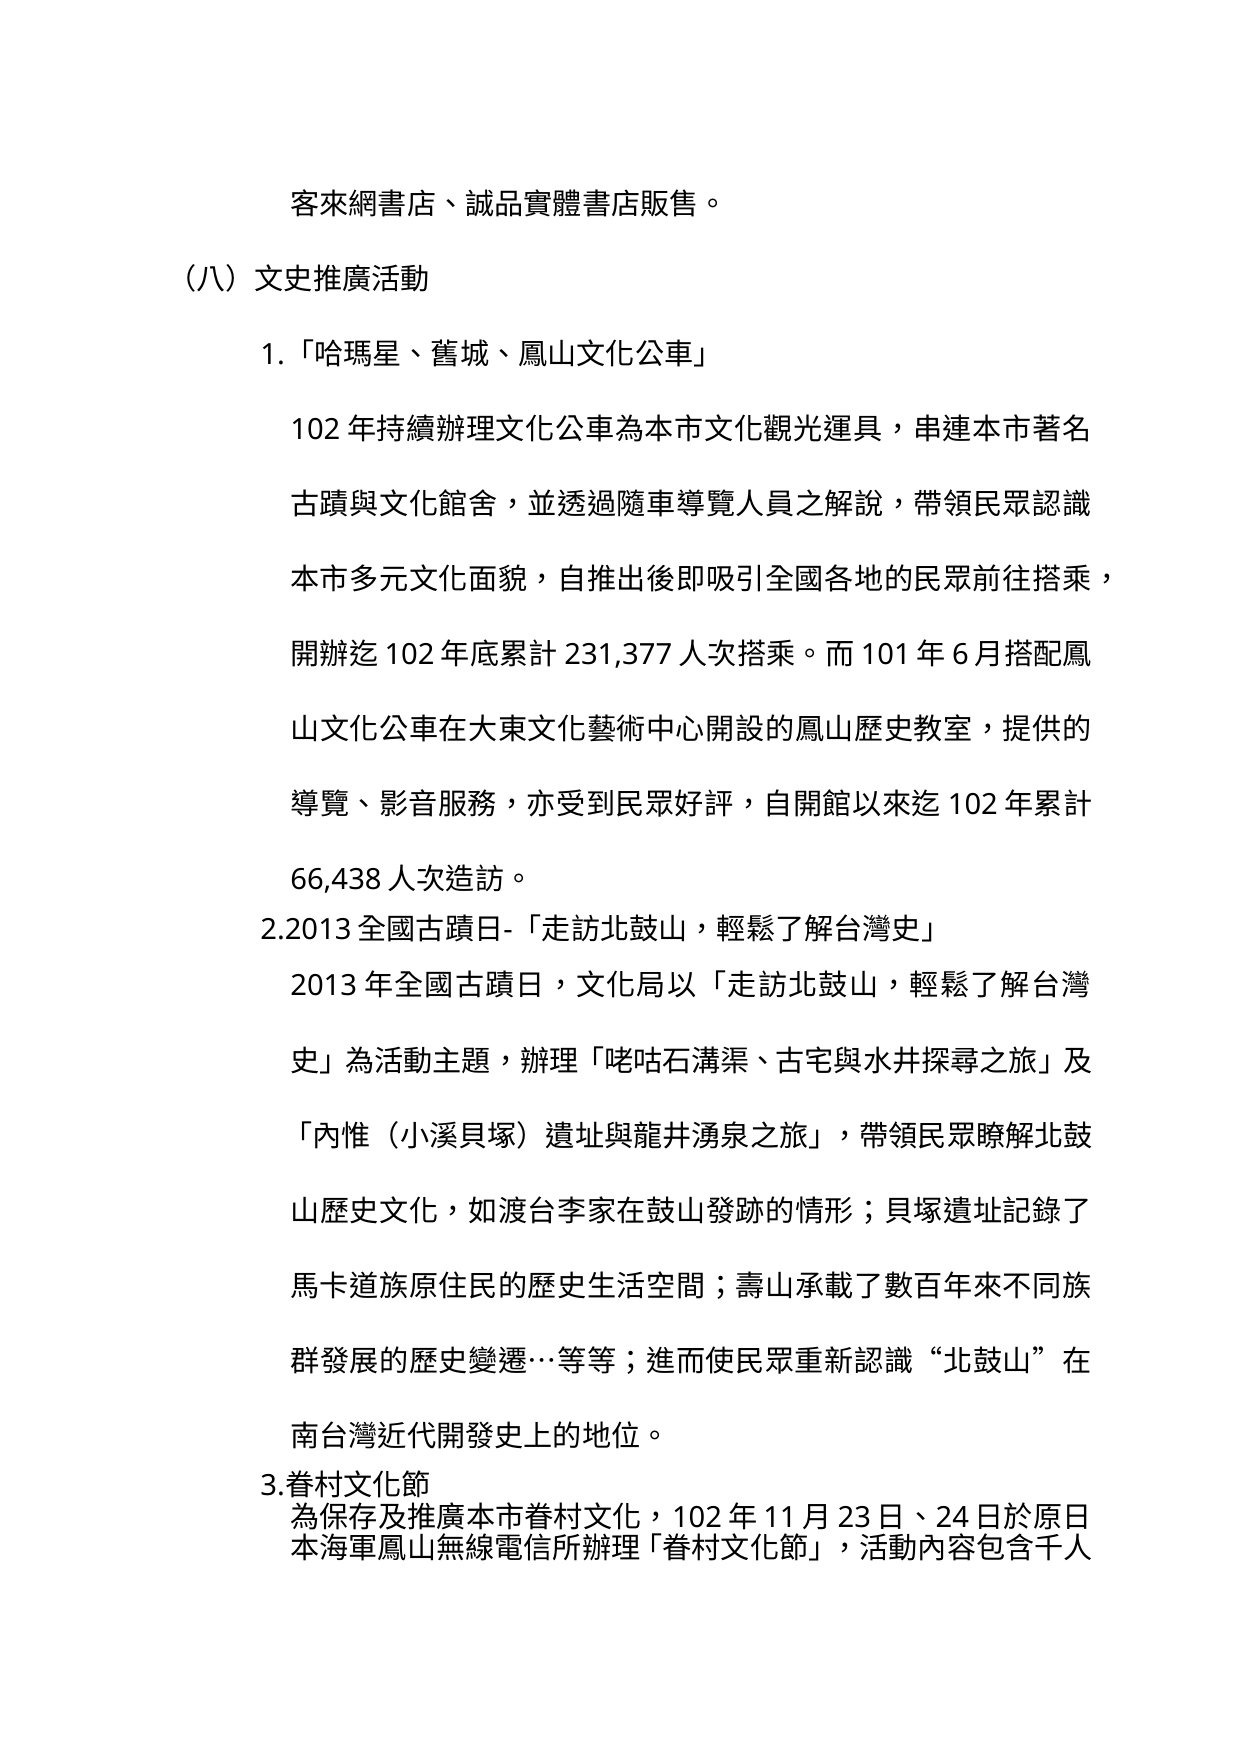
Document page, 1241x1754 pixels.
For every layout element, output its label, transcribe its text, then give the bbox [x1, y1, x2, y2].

text 2.2013全國古蹟日-「走訪北鼓山，輕鬆了解台灣史」 [260, 914, 1092, 946]
text 1.「哈瑪星、舊城、鳳山文化公車」 [260, 314, 1092, 389]
text 為保存及推廣本市眷村文化，102年11月23日、24日於原日本海軍鳳山無線電信所辦理「眷村文化節」，活動內容包含千人 [290, 1502, 1092, 1564]
text 102年持續辦理文化公車為本市文化觀光運具，串連本市著名古蹟與文化館舍，並透過隨車導覽人員之解說，帶領民眾認識本市多元文化面貌，自推出後即吸引全國各地的民眾前往搭乘，開辦迄102年底累計231,377人次搭乘。而101年6月搭配鳳山文化公車在大東文化藝術中心開設的鳳山歷史教室，提供的導覽、影音服務，亦受到民眾好評，自開館以來迄102年累計66,438人次造訪。 [290, 389, 1092, 914]
text 客來網書店、誠品實體書店販售。 [290, 164, 1092, 239]
text 3.眷村文化節 [260, 1471, 1092, 1502]
text （八）文史推廣活動 [148, 239, 1092, 314]
text 2013年全國古蹟日，文化局以「走訪北鼓山，輕鬆了解台灣史」為活動主題，辦理「咾咕石溝渠、古宅與水井探尋之旅」及「內惟（小溪貝塚）遺址與龍井湧泉之旅」，帶領民眾瞭解北鼓山歷史文化，如渡台李家在鼓山發跡的情形；貝塚遺址記錄了馬卡道族原住民的歷史生活空間；壽山承載了數百年來不同族群發展的歷史變遷…等等；進而使民眾重新認識“北鼓山”在南台灣近代開發史上的地位。 [290, 946, 1092, 1471]
